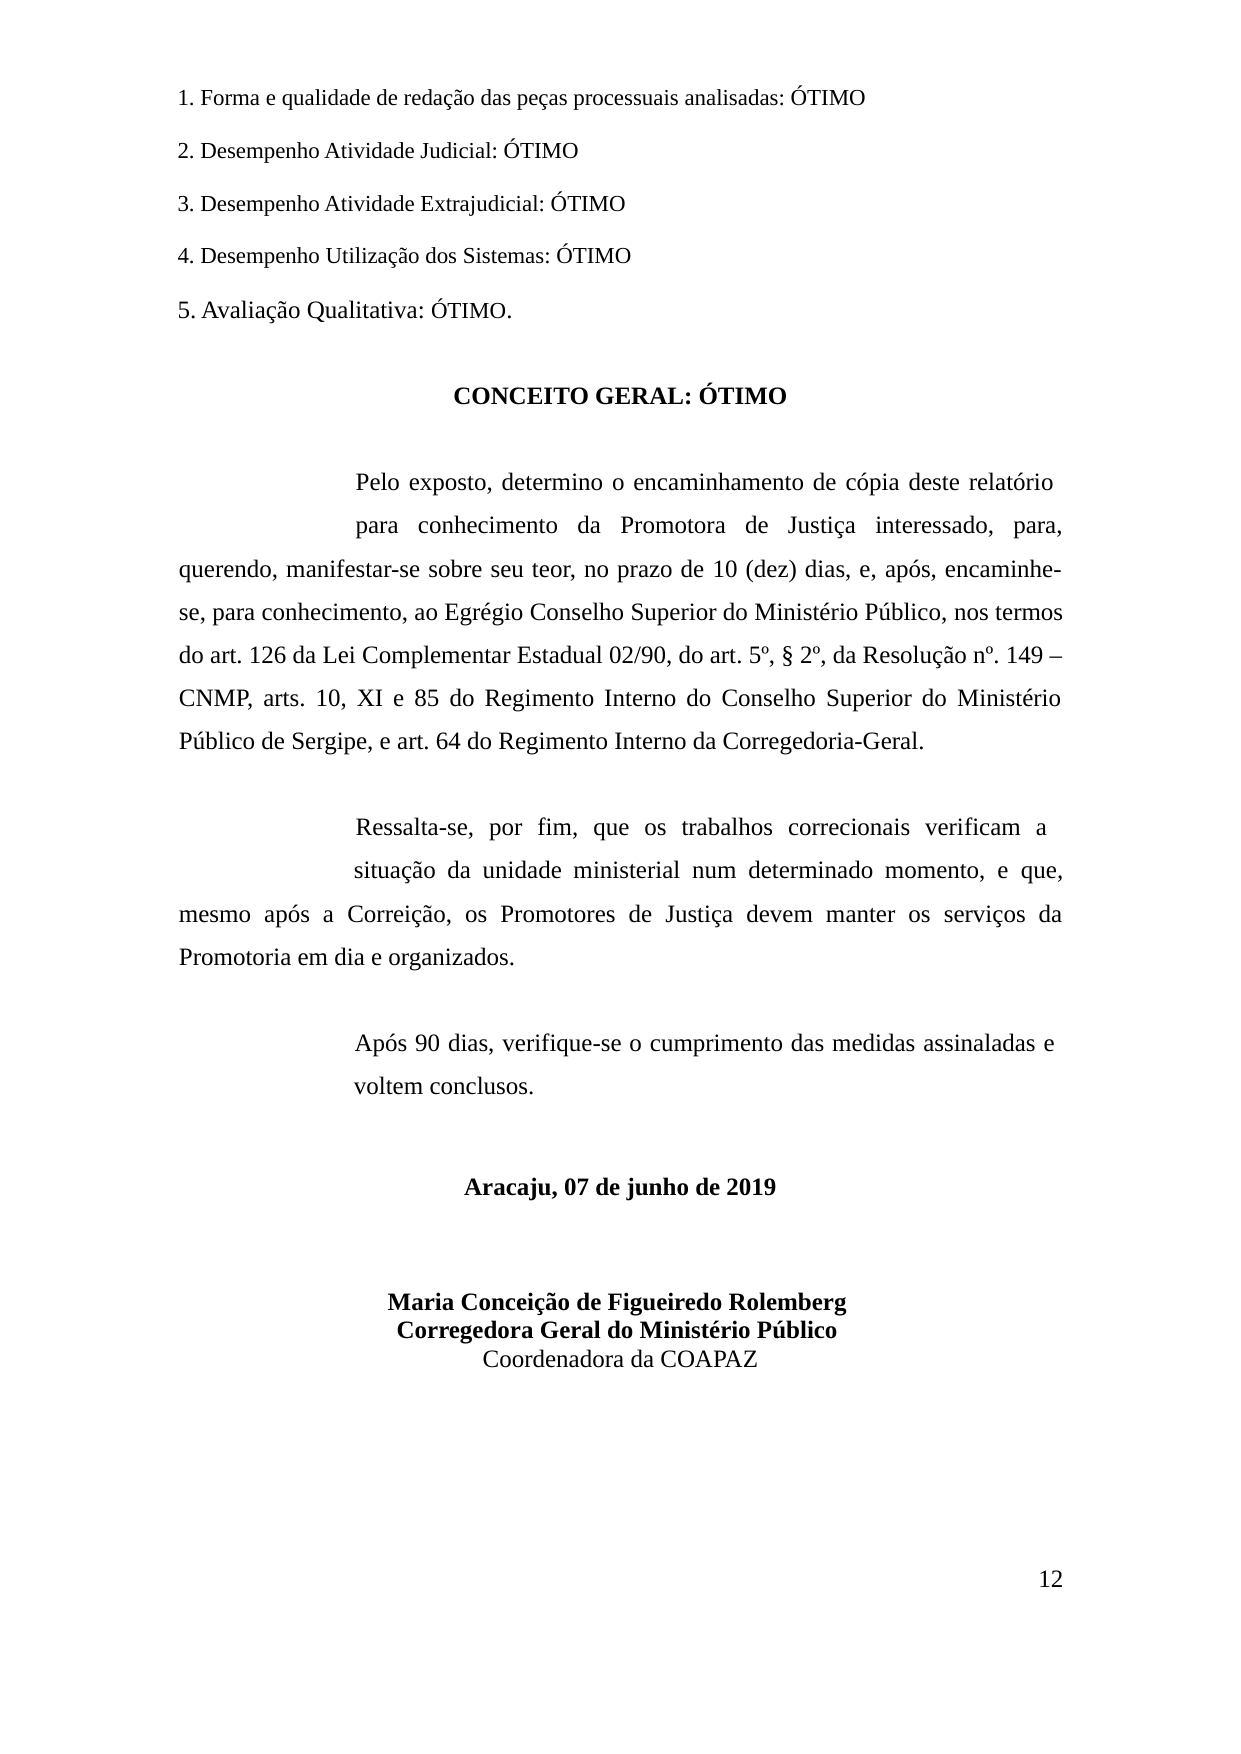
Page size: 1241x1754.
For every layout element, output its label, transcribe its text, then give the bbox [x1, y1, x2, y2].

text Corregedora Geral do Ministério Público [177, 1316, 1063, 1344]
text Após 90 dias, verifique-se o cumprimento das medidas assinaladas e voltem conclusos. [177, 1028, 1063, 1100]
text CONCEITO GERAL: ÓTIMO [177, 381, 1063, 410]
text Ressalta-se, por fim, que os trabalhos correcionais verificam a situação da unidade ministerial num determinado momento, e que, mesmo após a Correição, os Promotores de Justiça devem manter os serviços da Promotoria em dia e organizados. [179, 812, 1063, 971]
text Maria Conceição de Figueiredo Rolemberg [177, 1287, 1063, 1316]
text 5. Avaliação Qualitativa: ÓTIMO. [177, 295, 1063, 324]
text 4. Desempenho Utilização dos Sistemas: ÓTIMO [177, 242, 1063, 269]
text 3. Desempenho Atividade Extrajudicial: ÓTIMO [177, 189, 1063, 216]
text Pelo exposto, determino o encaminhamento de cópia deste relatório para conhecimento da Promotora de Justiça interessado, para, querendo, manifestar-se sobre seu teor, no prazo de 10 (dez) dias, e, após, encaminhe-se, para conhecimento, ao Egrégio Conselho Superior do Ministério Público, nos termos do art. 126 da Lei Complementar Estadual 02/90, do art. 5º, § 2º, da Resolução nº. 149 – CNMP, arts. 10, XI e 85 do Regimento Interno do Conselho Superior do Ministério Público de Sergipe, e art. 64 do Regimento Interno da Corregedoria-Geral. [179, 467, 1063, 755]
text 1. Forma e qualidade de redação das peças processuais analisadas: ÓTIMO [177, 84, 1063, 111]
text Aracaju, 07 de junho de 2019 [177, 1172, 1063, 1201]
text Coordenadora da COAPAZ [177, 1344, 1063, 1373]
text 2. Desempenho Atividade Judicial: ÓTIMO [177, 137, 1063, 163]
